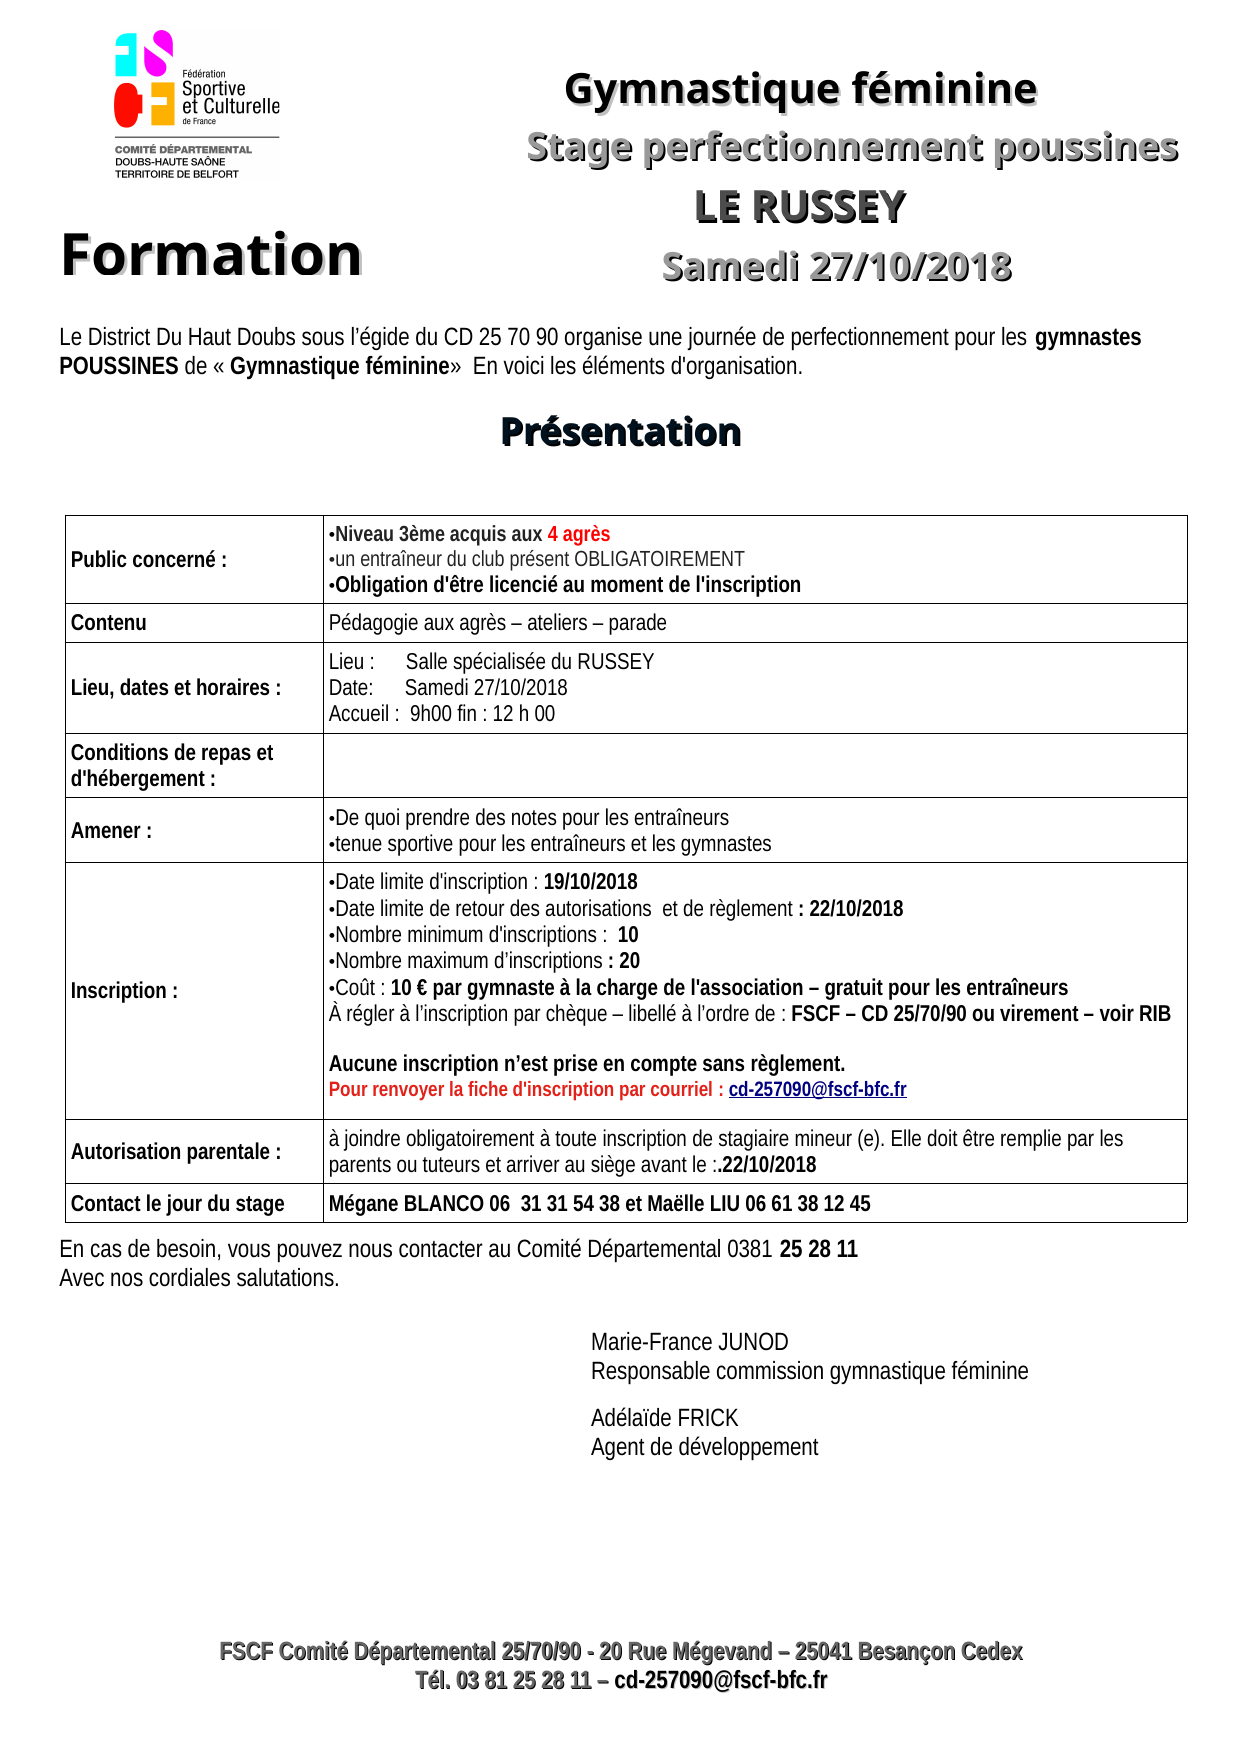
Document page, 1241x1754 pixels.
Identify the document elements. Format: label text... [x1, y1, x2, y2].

table_header Public concerné : [66, 516, 323, 603]
subtitle Présentation [59, 404, 1181, 455]
table_cell Date limite d'inscription : 19/10/2018 Date limite de retour des autorisations et de règlement : 22/10/2018 Nombre minimum d'inscriptions : 10 Nombre maximum d’inscriptions : 20 Coût : 10 € par gymnaste à la charge de l'association – gratuit pour les entraîneurs À régler à l’inscription par chèque – libellé à l’ordre de : FSCF – CD 25/70/90 ou virement – voir RIB Aucune inscription n’est prise en compte sans règlement. Pour renvoyer la fiche d'inscription par courriel : cd-257090@fscf-bfc.fr [324, 863, 1187, 1119]
picture [114, 30, 280, 180]
table_header Niveau 3ème acquis aux 4 agrès un entraîneur du club présent OBLIGATOIREMENT Obligation d'être licencié au moment de l'inscription [324, 516, 1187, 603]
table_cell Conditions de repas et d'hébergement : [66, 734, 323, 797]
table_cell Amener : [66, 798, 323, 862]
table_cell à joindre obligatoirement à toute inscription de stagiaire mineur (e). Elle doit être remplie par les parents ou tuteurs et arriver au siège avant le :.22/10/2018 [324, 1120, 1187, 1183]
table_cell Pédagogie aux agrès – ateliers – parade [324, 604, 1187, 641]
table_cell Contenu [66, 604, 323, 641]
table_cell Mégane BLANCO 06 31 31 54 38 et Maëlle LIU 06 61 38 12 45 [324, 1184, 1187, 1222]
text En cas de besoin, vous pouvez nous contacter au Comité Départemental 0381 25 28 11 Avec nos cordiales salutations. [59, 1234, 1181, 1291]
table_cell De quoi prendre des notes pour les entraîneurs tenue sportive pour les entraîneurs et les gymnastes [324, 798, 1187, 862]
table_cell Lieu : Salle spécialisée du RUSSEY Date: Samedi 27/10/2018 Accueil : 9h00 fin : 12 h 00 [324, 643, 1187, 732]
table_cell Lieu, dates et horaires : [66, 643, 323, 732]
text Le District Du Haut Doubs sous l’égide du CD 25 70 90 organise une journée de perfectionnement pour les gymnastes POUSSINES de « Gymnastique féminine» En voici les éléments d'organisation. [59, 322, 1181, 379]
table_cell Inscription : [66, 863, 323, 1119]
table_cell Autorisation parentale : [66, 1120, 323, 1183]
text Adélaïde FRICK Agent de développement [591, 1403, 1181, 1460]
table_cell Contact le jour du stage [66, 1184, 323, 1222]
table_cell [324, 734, 1187, 797]
text Marie-France JUNOD Responsable commission gymnastique féminine [591, 1327, 1181, 1384]
